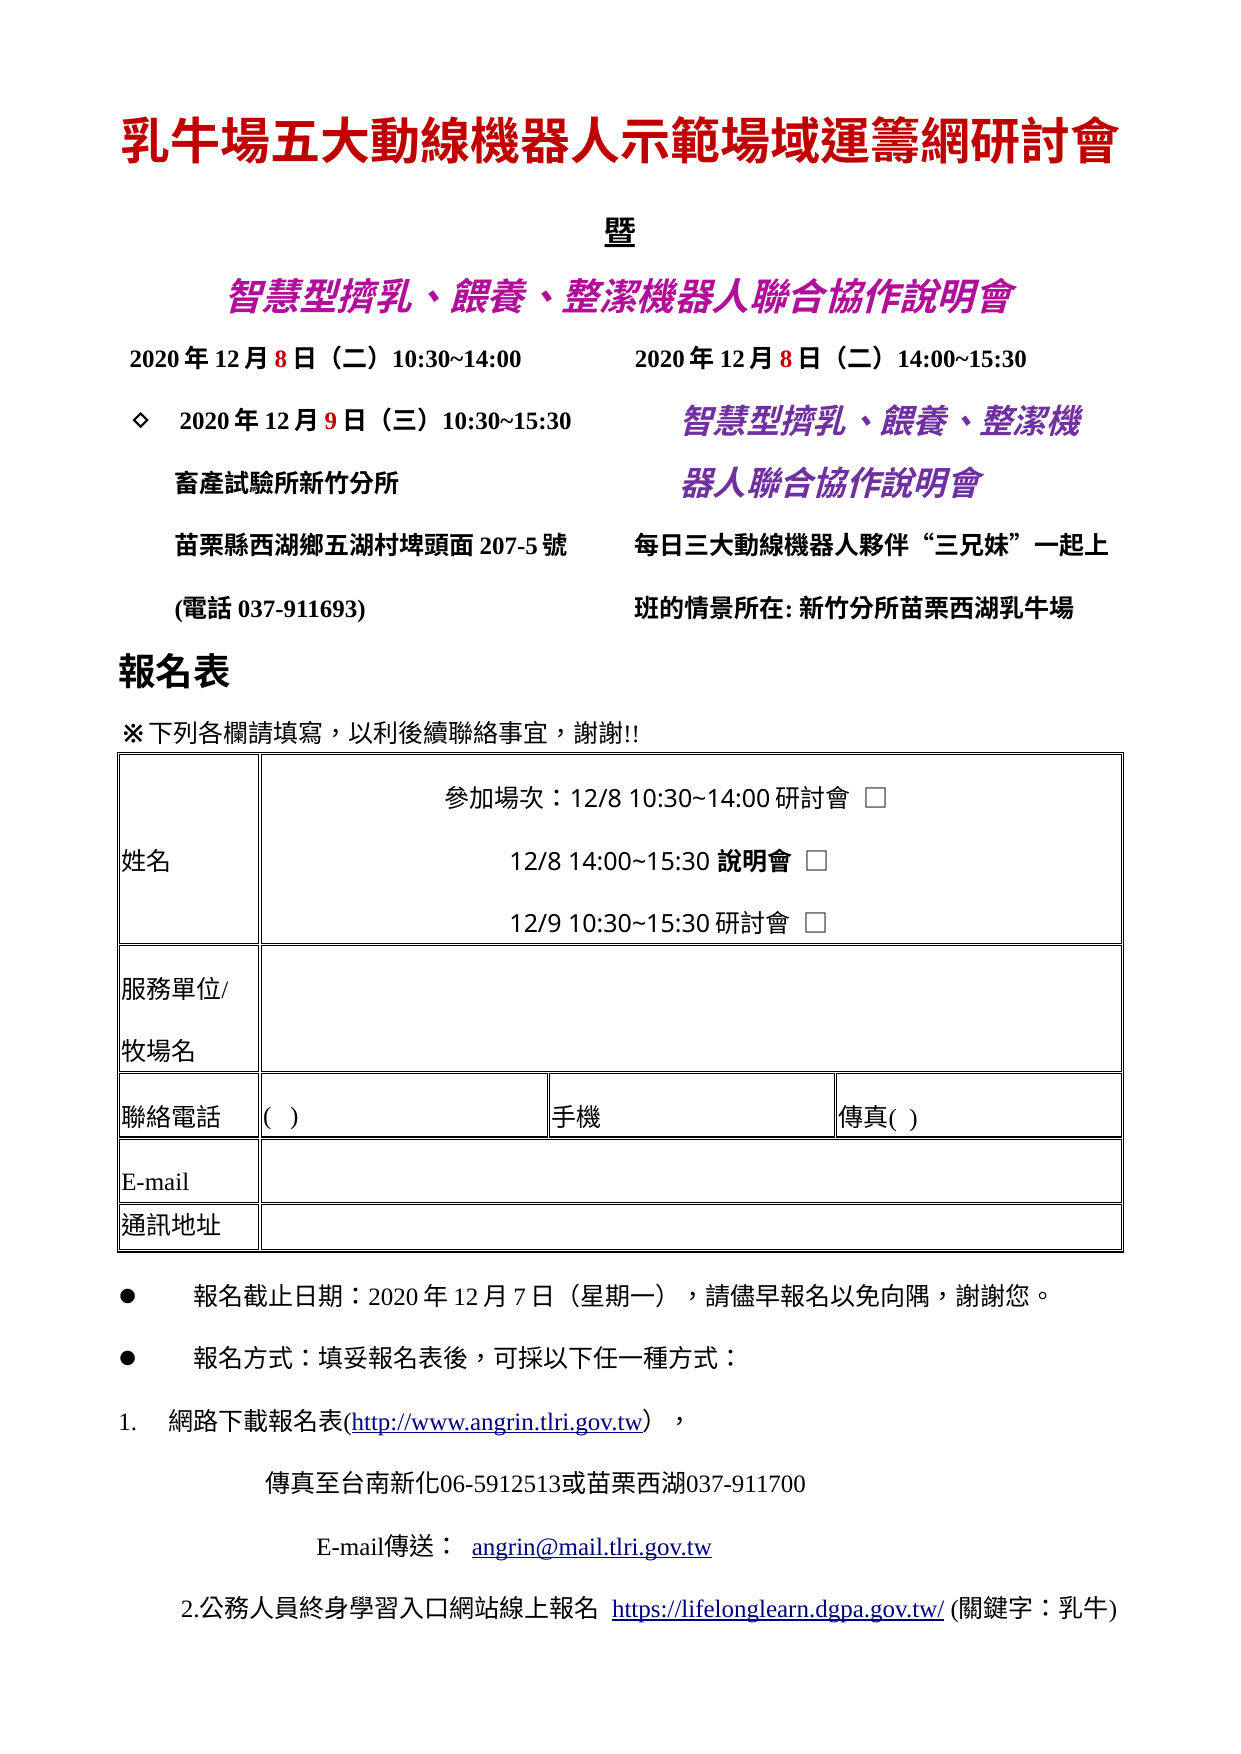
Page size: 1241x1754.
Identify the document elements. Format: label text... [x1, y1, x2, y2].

table_cell 服務單位/ 牧場名 [120, 946, 258, 1071]
table_cell [262, 946, 1121, 1071]
list 報名方式：填妥報名表後，可採以下任一種方式： [118, 1315, 1120, 1377]
table_cell E-mail [120, 1140, 258, 1202]
text ※下列各欄請填寫，以利後續聯絡事宜，謝謝!! [118, 689, 1122, 752]
subtitle 暨 [118, 189, 1122, 252]
table_cell [262, 1205, 1121, 1249]
table_header 姓名 [120, 755, 258, 943]
table_cell 傳真( ) [837, 1074, 1121, 1136]
text 報名表 [118, 627, 1122, 689]
table_cell ( ) [262, 1074, 547, 1136]
table_header 2020年12月8日（二）10:30~14:00 2020年12月9日（三）10:30~15:30 畜產試驗所新竹分所 苗栗縣西湖鄉五湖村埤頭面207-5號 (電話037-911693) [118, 315, 623, 627]
text 2.公務人員終身學習入口網站線上報名 https://lifelonglearn.dgpa.gov.tw/ (關鍵字：乳牛) [181, 1565, 1120, 1627]
text 傳真至台南新化06-5912513或苗栗西湖037-911700 [215, 1440, 1120, 1502]
table_cell 通訊地址 [120, 1205, 258, 1249]
subtitle 智慧型擠乳、餵養、整潔機器人聯合協作說明會 [118, 252, 1122, 314]
list 網路下載報名表(http://www.angrin.tlri.gov.tw）， [118, 1377, 1120, 1440]
subtitle 乳牛場五大動線機器人示範場域運籌網研討會 [118, 64, 1122, 189]
table_cell 聯絡電話 [120, 1074, 258, 1136]
list 報名截止日期：2020年12月7日（星期一），請儘早報名以免向隅，謝謝您。 [118, 1253, 1122, 1315]
table_header 參加場次：12/8 10:30~14:00研討會 □ 12/8 14:00~15:30 說明會 □ 12/9 10:30~15:30研討會 □ [262, 755, 1121, 943]
text E-mail傳送： angrin@mail.tlri.gov.tw [243, 1502, 1120, 1565]
table_cell 手機 [550, 1074, 834, 1136]
table_cell [262, 1140, 1121, 1202]
table_header 2020年12月8日（二）14:00~15:30 智慧型擠乳、餵養、整潔機器人聯合協作說明會 每日三大動線機器人夥伴“三兄妹”一起上班的情景所在: 新竹分所苗栗西湖乳牛場 [623, 315, 1122, 627]
